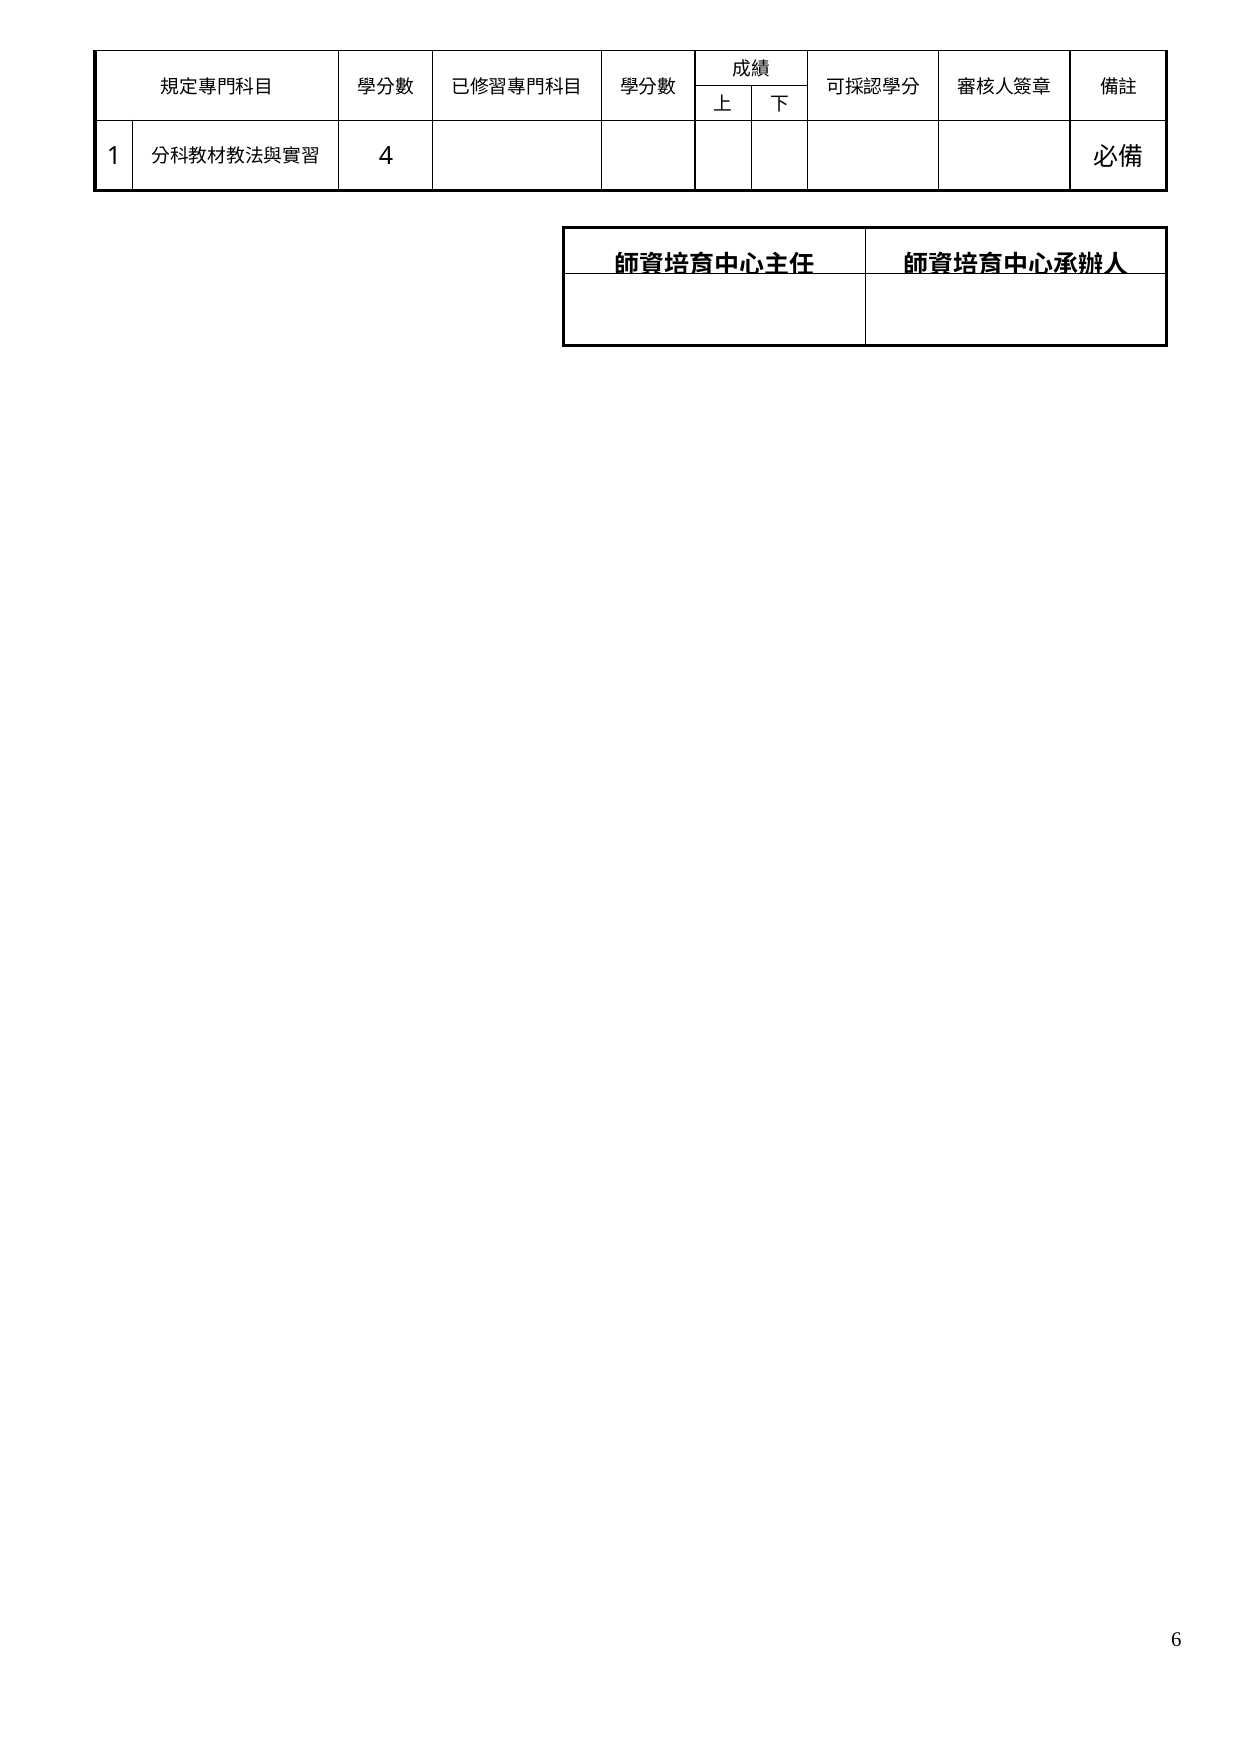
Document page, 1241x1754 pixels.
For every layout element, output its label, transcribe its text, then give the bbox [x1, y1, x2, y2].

table_cell [752, 121, 807, 188]
table_cell 上 [696, 86, 751, 119]
table_cell 4 [339, 121, 432, 188]
table_cell 規定專門科目 [97, 51, 338, 119]
table_cell [808, 121, 938, 188]
table_cell 學分數 [339, 51, 432, 119]
table_cell [565, 274, 865, 344]
table_cell 1 [97, 121, 132, 188]
table_header 師資培育中心承辦人 [866, 229, 1165, 273]
table_header 師資培育中心主任 [565, 229, 865, 273]
table_cell 審核人簽章 [939, 51, 1069, 119]
table_cell 分科教材教法與實習 [133, 121, 338, 188]
table_cell [433, 121, 601, 188]
table_cell 必備 [1071, 121, 1165, 188]
table_cell [602, 121, 694, 188]
table_cell 下 [752, 86, 807, 119]
table_cell [866, 274, 1165, 344]
table_cell 可採認學分 [808, 51, 938, 119]
table_cell [939, 121, 1069, 188]
table_cell [696, 121, 751, 188]
table_cell 成績 [696, 51, 807, 84]
table_cell 備註 [1071, 51, 1165, 119]
table_cell 已修習專門科目 [433, 51, 601, 119]
table_cell 學分數 [602, 51, 694, 119]
